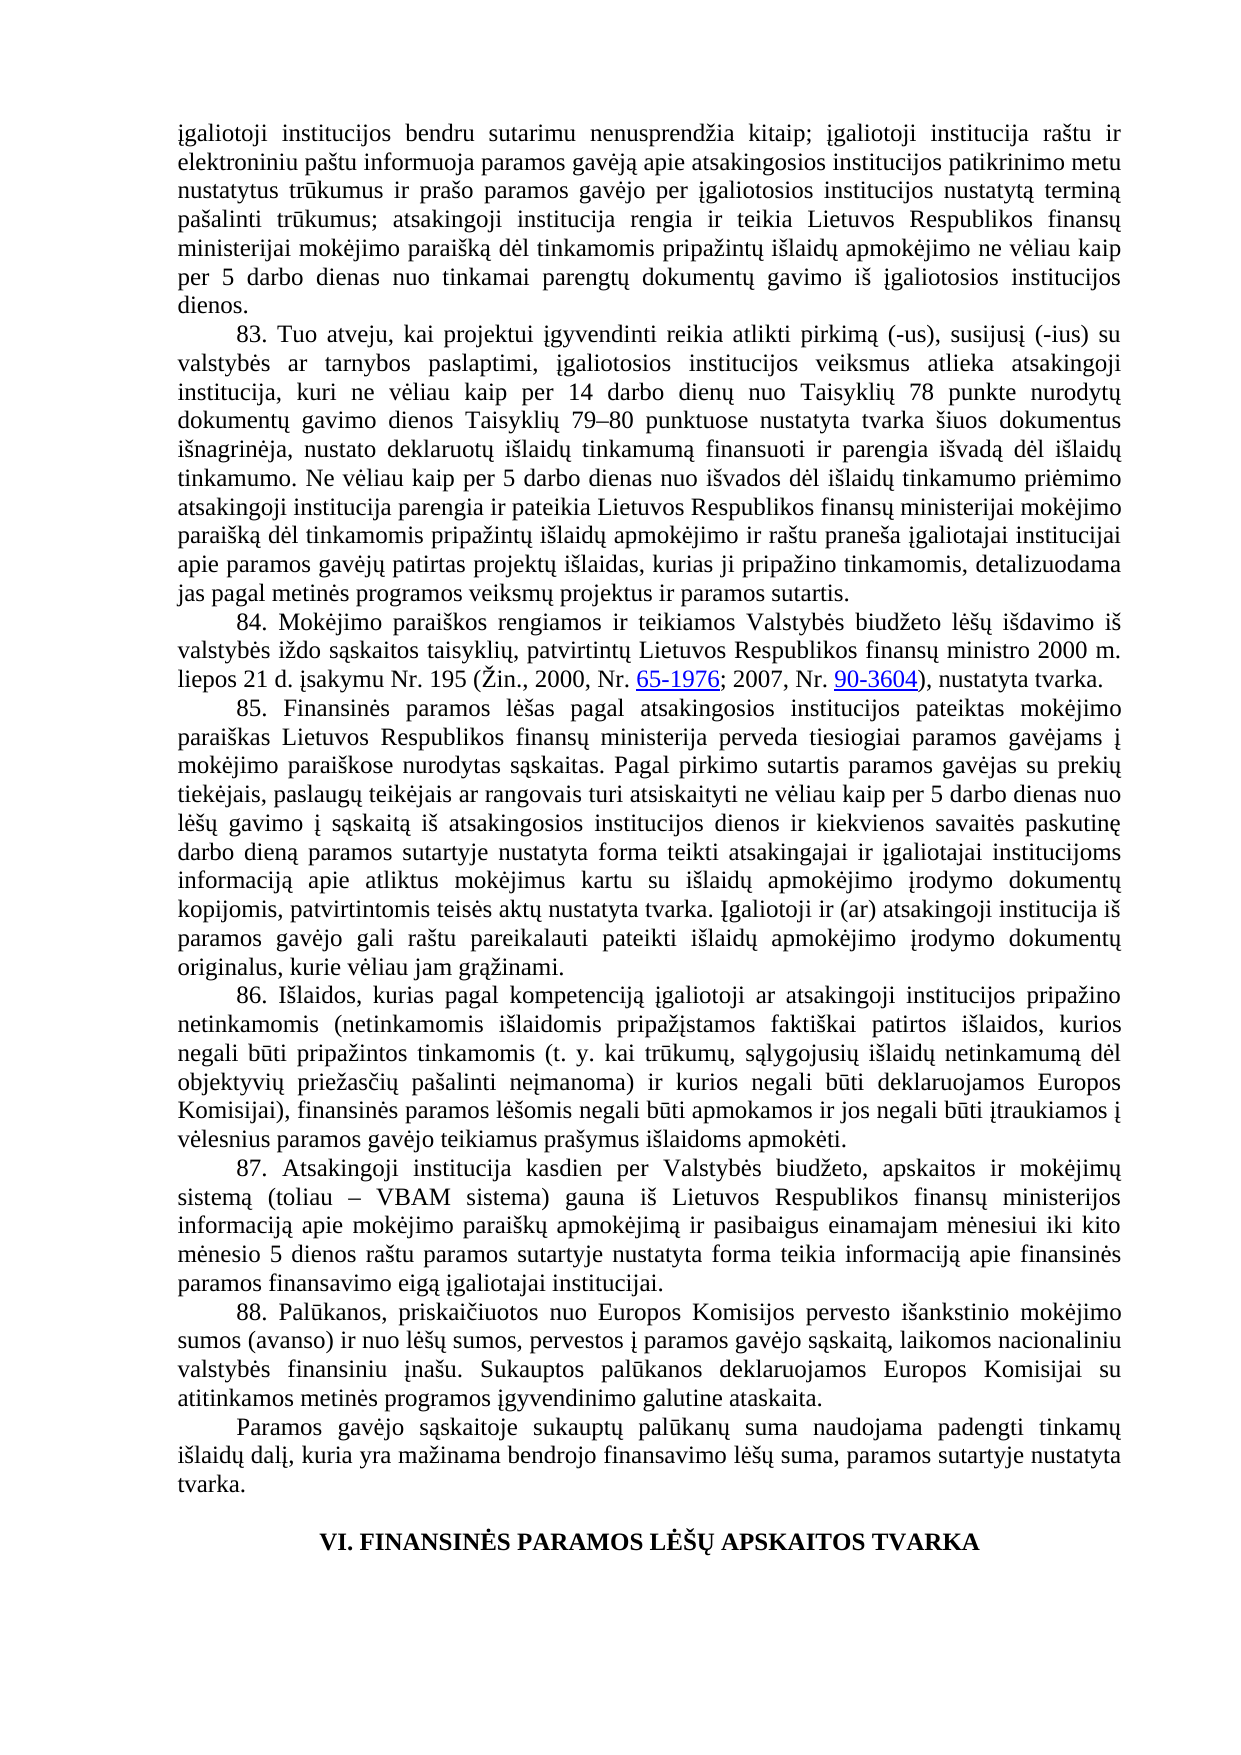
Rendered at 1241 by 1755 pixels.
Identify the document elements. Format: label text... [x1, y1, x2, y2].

text 88. Palūkanos, priskaičiuotos nuo Europos Komisijos pervesto išankstinio mokėjimo sumos (avanso) ir nuo lėšų sumos, pervestos į paramos gavėjo sąskaitą, laikomos nacionaliniu valstybės finansiniu įnašu. Sukauptos palūkanos deklaruojamos Europos Komisijai su atitinkamos metinės programos įgyvendinimo galutine ataskaita. [177, 1297, 1122, 1412]
text 83. Tuo atveju, kai projektui įgyvendinti reikia atlikti pirkimą (-us), susijusį (-ius) su valstybės ar tarnybos paslaptimi, įgaliotosios institucijos veiksmus atlieka atsakingoji institucija, kuri ne vėliau kaip per 14 darbo dienų nuo Taisyklių 78 punkte nurodytų dokumentų gavimo dienos Taisyklių 79–80 punktuose nustatyta tvarka šiuos dokumentus išnagrinėja, nustato deklaruotų išlaidų tinkamumą finansuoti ir parengia išvadą dėl išlaidų tinkamumo. Ne vėliau kaip per 5 darbo dienas nuo išvados dėl išlaidų tinkamumo priėmimo atsakingoji institucija parengia ir pateikia Lietuvos Respublikos finansų ministerijai mokėjimo paraišką dėl tinkamomis pripažintų išlaidų apmokėjimo ir raštu praneša įgaliotajai institucijai apie paramos gavėjų patirtas projektų išlaidas, kurias ji pripažino tinkamomis, detalizuodama jas pagal metinės programos veiksmų projektus ir paramos sutartis. [177, 319, 1122, 607]
text 87. Atsakingoji institucija kasdien per Valstybės biudžeto, apskaitos ir mokėjimų sistemą (toliau – VBAM sistema) gauna iš Lietuvos Respublikos finansų ministerijos informaciją apie mokėjimo paraiškų apmokėjimą ir pasibaigus einamajam mėnesiui iki kito mėnesio 5 dienos raštu paramos sutartyje nustatyta forma teikia informaciją apie finansinės paramos finansavimo eigą įgaliotajai institucijai. [177, 1153, 1122, 1297]
text 86. Išlaidos, kurias pagal kompetenciją įgaliotoji ar atsakingoji institucijos pripažino netinkamomis (netinkamomis išlaidomis pripažįstamos faktiškai patirtos išlaidos, kurios negali būti pripažintos tinkamomis (t. y. kai trūkumų, sąlygojusių išlaidų netinkamumą dėl objektyvių priežasčių pašalinti neįmanoma) ir kurios negali būti deklaruojamos Europos Komisijai), finansinės paramos lėšomis negali būti apmokamos ir jos negali būti įtraukiamos į vėlesnius paramos gavėjo teikiamus prašymus išlaidoms apmokėti. [177, 981, 1122, 1153]
text 85. Finansinės paramos lėšas pagal atsakingosios institucijos pateiktas mokėjimo paraiškas Lietuvos Respublikos finansų ministerija perveda tiesiogiai paramos gavėjams į mokėjimo paraiškose nurodytas sąskaitas. Pagal pirkimo sutartis paramos gavėjas su prekių tiekėjais, paslaugų teikėjais ar rangovais turi atsiskaityti ne vėliau kaip per 5 darbo dienas nuo lėšų gavimo į sąskaitą iš atsakingosios institucijos dienos ir kiekvienos savaitės paskutinę darbo dieną paramos sutartyje nustatyta forma teikti atsakingajai ir įgaliotajai institucijoms informaciją apie atliktus mokėjimus kartu su išlaidų apmokėjimo įrodymo dokumentų kopijomis, patvirtintomis teisės aktų nustatyta tvarka. Įgaliotoji ir (ar) atsakingoji institucija iš paramos gavėjo gali raštu pareikalauti pateikti išlaidų apmokėjimo įrodymo dokumentų originalus, kurie vėliau jam grąžinami. [177, 693, 1122, 981]
text 84. Mokėjimo paraiškos rengiamos ir teikiamos Valstybės biudžeto lėšų išdavimo iš valstybės iždo sąskaitos taisyklių, patvirtintų Lietuvos Respublikos finansų ministro 2000 m. liepos 21 d. įsakymu Nr. 195 (Žin., 2000, Nr. 65-1976; 2007, Nr. 90-3604), nustatyta tvarka. [177, 607, 1122, 693]
text įgaliotoji institucijos bendru sutarimu nenusprendžia kitaip; įgaliotoji institucija raštu ir elektroniniu paštu informuoja paramos gavėją apie atsakingosios institucijos patikrinimo metu nustatytus trūkumus ir prašo paramos gavėjo per įgaliotosios institucijos nustatytą terminą pašalinti trūkumus; atsakingoji institucija rengia ir teikia Lietuvos Respublikos finansų ministerijai mokėjimo paraišką dėl tinkamomis pripažintų išlaidų apmokėjimo ne vėliau kaip per 5 darbo dienas nuo tinkamai parengtų dokumentų gavimo iš įgaliotosios institucijos dienos. [177, 118, 1122, 319]
text VI. FINANSINĖS PARAMOS LĖŠŲ APSKAITOS TVARKA [177, 1527, 1122, 1556]
text Paramos gavėjo sąskaitoje sukauptų palūkanų suma naudojama padengti tinkamų išlaidų dalį, kuria yra mažinama bendrojo finansavimo lėšų suma, paramos sutartyje nustatyta tvarka. [177, 1412, 1122, 1498]
